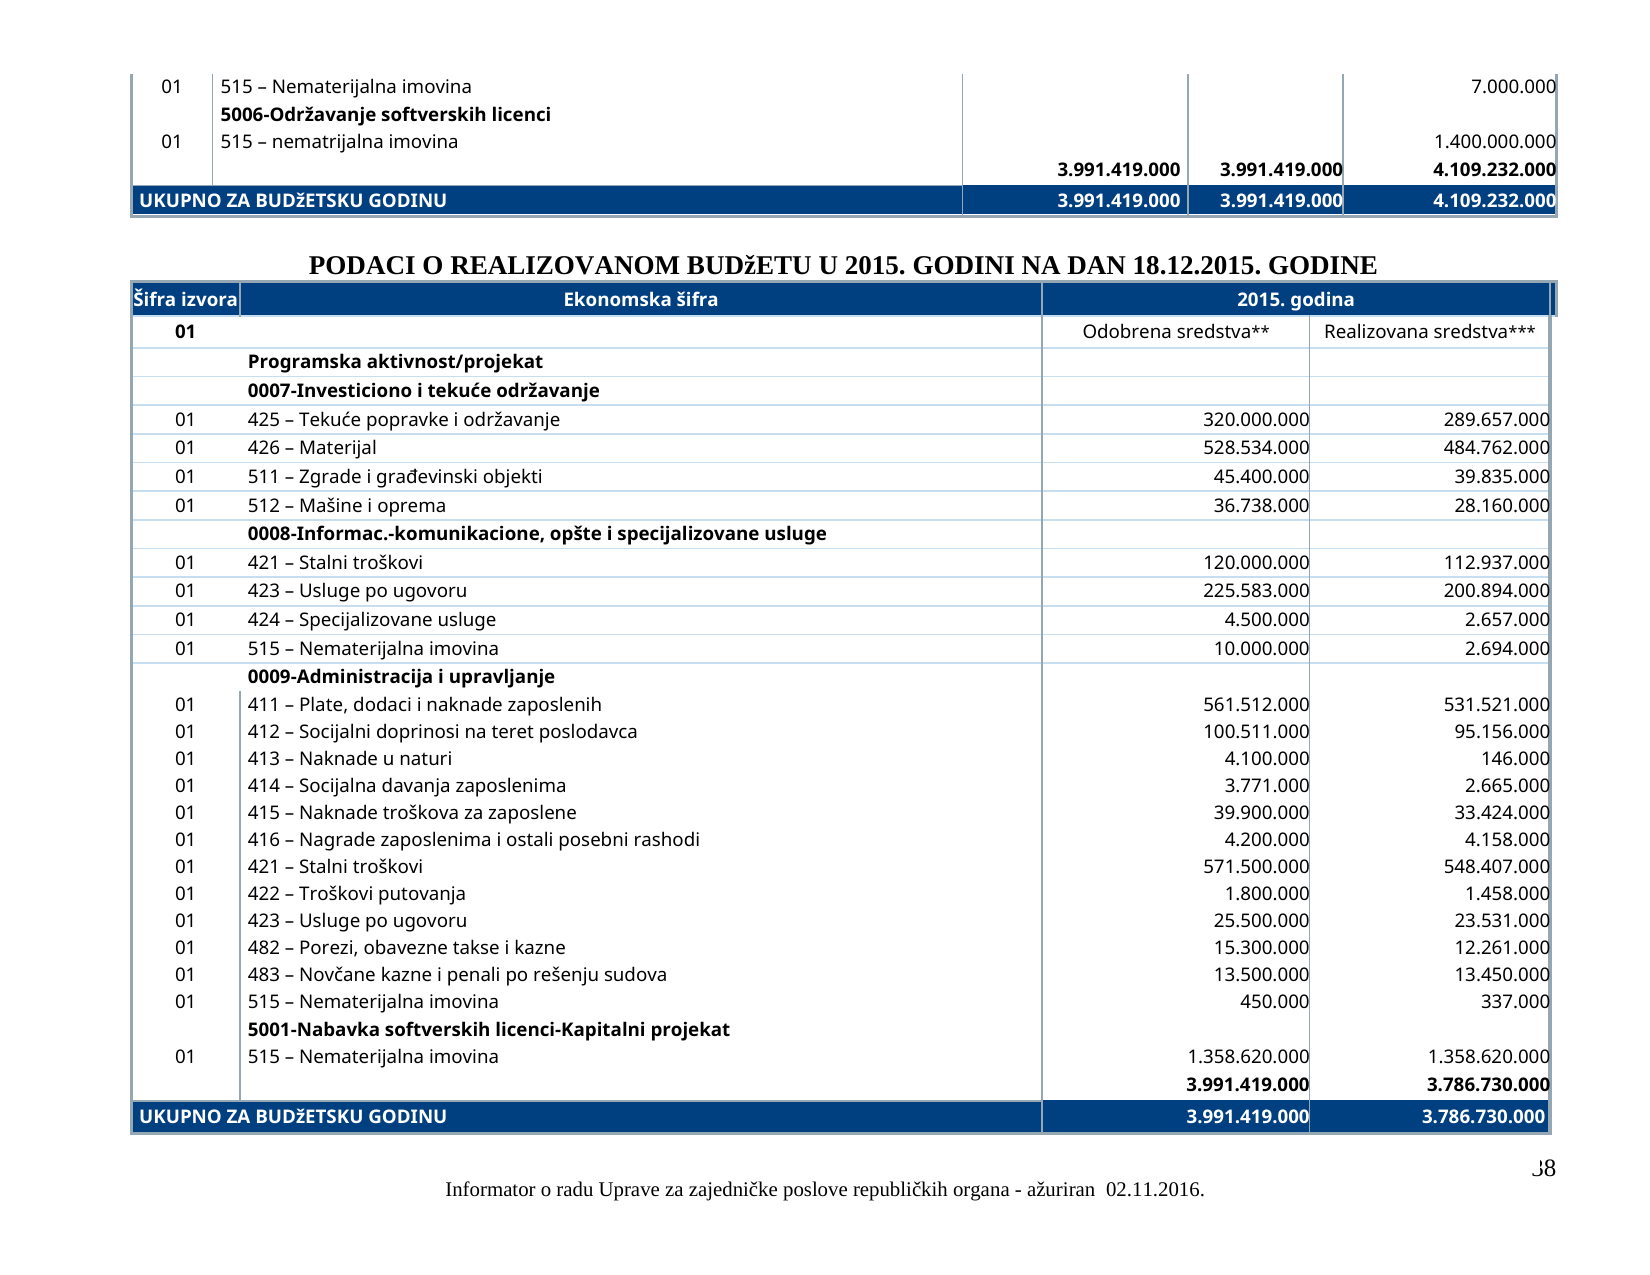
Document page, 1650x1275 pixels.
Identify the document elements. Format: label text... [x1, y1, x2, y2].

table_cell [1189, 74, 1342, 101]
table_cell 3.991.419.000 [963, 155, 1187, 185]
table_cell 515 – Nematerijalna imovina [213, 74, 962, 101]
table_cell 416 – Nagrade zaposlenima i ostali posebni rashodi [241, 826, 1041, 853]
table_cell 120.000.000 [1043, 549, 1309, 576]
table_cell 421 – Stalni troškovi [241, 853, 1041, 880]
table_cell 571.500.000 [1043, 853, 1309, 880]
table_cell 483 – Novčane kazne i penali po rešenju sudova [241, 962, 1041, 989]
table_cell 01 [133, 853, 239, 880]
table_cell 39.900.000 [1043, 799, 1309, 826]
table_cell 423 – Usluge po ugovoru [241, 908, 1041, 934]
table_cell [133, 521, 240, 548]
table_cell [1043, 1016, 1309, 1043]
table_cell [133, 1016, 239, 1043]
table_cell 23.531.000 [1310, 908, 1548, 934]
table_cell 4.158.000 [1310, 826, 1548, 853]
table_cell 0007-Investiciono i tekuće održavanje [240, 377, 1041, 404]
table_cell 4.109.232.000 [1344, 155, 1555, 185]
table_cell 01 [133, 406, 240, 433]
table_cell 515 – Nematerijalna imovina [241, 1043, 1041, 1070]
table_cell 289.657.000 [1310, 406, 1548, 433]
table_header Šifra izvora [133, 283, 239, 315]
table_cell Odobrena sredstva** [1043, 317, 1309, 347]
table_cell 422 – Troškovi putovanja [241, 880, 1041, 907]
table_cell 4.100.000 [1043, 745, 1309, 772]
table_cell [1552, 1016, 1556, 1043]
table_cell 100.511.000 [1043, 718, 1309, 745]
table_cell 1.458.000 [1310, 880, 1548, 907]
table_cell 146.000 [1310, 745, 1548, 772]
table_cell 425 – Tekuće popravke i održavanje [240, 406, 1041, 433]
table_cell 413 – Naknade u naturi [241, 745, 1041, 772]
table_cell 4.200.000 [1043, 826, 1309, 853]
table_cell [1552, 317, 1556, 347]
table_cell 450.000 [1043, 989, 1309, 1016]
table_cell [133, 349, 240, 376]
table_header Ekonomska šifra [241, 283, 1041, 315]
table_cell 45.400.000 [1043, 463, 1309, 490]
table_cell 5006-Održavanje softverskih licenci [213, 101, 962, 128]
table_cell 95.156.000 [1310, 718, 1548, 745]
table_cell 01 [133, 989, 239, 1016]
table_cell [1552, 576, 1556, 605]
table_cell 01 [133, 1070, 239, 1100]
table_cell Programska aktivnost/projekat [240, 349, 1041, 376]
table_cell 01 [133, 962, 239, 989]
table_cell [1043, 377, 1309, 404]
table_cell [1552, 691, 1556, 718]
table_cell 01 [133, 718, 239, 745]
table_cell 337.000 [1310, 989, 1548, 1016]
table_cell [1552, 1100, 1556, 1132]
table_cell [1552, 745, 1556, 772]
table_cell 01 [133, 826, 239, 853]
table_cell 13.500.000 [1043, 962, 1309, 989]
table_cell 01 [133, 1043, 239, 1070]
table_cell [1344, 101, 1555, 128]
table_cell [1552, 662, 1556, 691]
table_cell 411 – Plate, dodaci i naknade zaposlenih [241, 691, 1041, 718]
table_cell [1552, 962, 1556, 989]
table_cell 01 [133, 635, 240, 662]
table_cell 01 [133, 317, 240, 347]
table_header 2015. godina [1043, 283, 1549, 315]
table_cell [963, 74, 1187, 101]
table_cell 01 [133, 745, 239, 772]
table_cell 3.991.419.000 [963, 185, 1187, 214]
table_cell 25.500.000 [1043, 908, 1309, 934]
table_cell 531.521.000 [1310, 691, 1548, 718]
table_cell 482 – Porezi, obavezne takse i kazne [241, 935, 1041, 962]
table_cell 0008-Informac.-komunikacione, opšte i specijalizovane usluge [240, 521, 1041, 548]
table_cell [133, 377, 240, 404]
table_cell [1552, 799, 1556, 826]
table_cell [1552, 1043, 1556, 1070]
table_cell [1552, 826, 1556, 853]
table_cell [963, 101, 1187, 128]
table_cell [1189, 101, 1342, 128]
table_cell [1552, 404, 1556, 433]
table_cell [1552, 1070, 1556, 1100]
table_cell 548.407.000 [1310, 853, 1548, 880]
table_cell 528.534.000 [1043, 435, 1309, 462]
table_cell 39.835.000 [1310, 463, 1548, 490]
table_cell 4.500.000 [1043, 607, 1309, 633]
table_cell [1189, 128, 1342, 155]
table_cell 01 [133, 128, 212, 155]
table_cell [1310, 521, 1548, 548]
table_cell [1310, 664, 1548, 691]
table_cell [1043, 521, 1309, 548]
table_cell 1.358.620.000 [1310, 1043, 1548, 1070]
table_cell 5001-Nabavka softverskih licenci-Kapitalni projekat [241, 1016, 1041, 1043]
table_cell [1552, 490, 1556, 519]
table_cell 412 – Socijalni doprinosi na teret poslodavca [241, 718, 1041, 745]
table_cell 414 – Socijalna davanja zaposlenima [241, 772, 1041, 799]
table_cell [1552, 605, 1556, 633]
table_cell [1552, 935, 1556, 962]
table_cell [1552, 634, 1556, 662]
table_cell 01 [133, 155, 212, 185]
table_cell 33.424.000 [1310, 799, 1548, 826]
table_cell 28.160.000 [1310, 492, 1548, 519]
table_cell 01 [133, 74, 212, 101]
table_cell 423 – Usluge po ugovoru [240, 578, 1041, 605]
table_cell [1552, 519, 1556, 548]
table_cell 3.786.730.000 [1310, 1070, 1548, 1100]
table_cell 10.000.000 [1043, 635, 1309, 662]
table_cell 01 [133, 492, 240, 519]
table_cell 01 [133, 935, 239, 962]
table_cell 515 – nematrijalna imovina [213, 128, 962, 155]
table_cell [1043, 349, 1309, 376]
table_cell 01 [133, 607, 240, 633]
table_cell 1.400.000.000 [1344, 128, 1555, 155]
table_cell [1552, 462, 1556, 490]
table_cell 13.450.000 [1310, 962, 1548, 989]
table_cell [1552, 376, 1556, 404]
table_cell 511 – Zgrade i građevinski objekti [240, 463, 1041, 490]
table_cell 484.762.000 [1310, 435, 1548, 462]
table_cell 01 [133, 880, 239, 907]
table_cell 415 – Naknade troškova za zaposlene [241, 799, 1041, 826]
table_cell 424 – Specijalizovane usluge [240, 607, 1041, 633]
table_cell 15.300.000 [1043, 935, 1309, 962]
table_cell 561.512.000 [1043, 691, 1309, 718]
table_cell [1552, 548, 1556, 576]
table_cell 3.786.730.000 [1310, 1100, 1548, 1132]
table_cell [1552, 880, 1556, 907]
table_header [1551, 283, 1555, 315]
text PODACI O REALIZOVANOM BUDžETU U 2015. GODINI NA DAN 18.12.2015. GODINE [131, 249, 1556, 280]
table_cell [240, 317, 1041, 347]
table_cell 3.771.000 [1043, 772, 1309, 799]
table_cell 421 – Stalni troškovi [240, 549, 1041, 576]
table_cell [963, 128, 1187, 155]
table_cell 01 [133, 799, 239, 826]
table_cell 1.800.000 [1043, 880, 1309, 907]
table_cell 4.109.232.000 [1344, 185, 1555, 214]
table_cell 01 [133, 772, 239, 799]
table_cell 01 [133, 908, 239, 934]
table_cell UKUPNO [213, 155, 962, 185]
table_cell 0009-Administracija i upravlјanje [240, 664, 1041, 691]
table_cell 2.665.000 [1310, 772, 1548, 799]
table_cell 01 [133, 691, 239, 718]
table_cell 426 – Materijal [240, 435, 1041, 462]
table_cell 01 [133, 549, 240, 576]
table_cell 1.358.620.000 [1043, 1043, 1309, 1070]
table_cell Realizovana sredstva*** [1310, 317, 1548, 347]
table_cell 01 [133, 435, 240, 462]
table_cell 7.000.000 [1344, 74, 1555, 101]
table_cell 3.991.419.000 [1043, 1070, 1309, 1100]
table_cell 112.937.000 [1310, 549, 1548, 576]
table_cell 12.261.000 [1310, 935, 1548, 962]
table_cell 3.991.419.000 [1189, 185, 1342, 214]
table_cell UKUPNO [241, 1070, 1041, 1100]
table_cell [1310, 1016, 1548, 1043]
table_cell 01 [133, 578, 240, 605]
table_cell [1043, 664, 1309, 691]
table_cell UKUPNO ZA BUDžETSKU GODINU [133, 186, 962, 214]
table_cell 3.991.419.000 [1189, 155, 1342, 185]
table_cell 200.894.000 [1310, 578, 1548, 605]
table_cell [1552, 718, 1556, 745]
table_cell 2.657.000 [1310, 607, 1548, 633]
table_cell [133, 101, 212, 128]
table_cell [1552, 433, 1556, 462]
table_cell 512 – Mašine i oprema [240, 492, 1041, 519]
table_cell 320.000.000 [1043, 406, 1309, 433]
table_cell [1552, 908, 1556, 934]
table_cell 36.738.000 [1043, 492, 1309, 519]
table_cell 2.694.000 [1310, 635, 1548, 662]
table_cell 3.991.419.000 [1043, 1100, 1309, 1132]
table_cell [1310, 349, 1548, 376]
table_cell 01 [133, 463, 240, 490]
table_cell 515 – Nematerijalna imovina [240, 635, 1041, 662]
table_cell [1552, 347, 1556, 376]
table_cell [133, 664, 240, 691]
table_cell [1552, 989, 1556, 1016]
table_cell 225.583.000 [1043, 578, 1309, 605]
table_cell UKUPNO ZA BUDžETSKU GODINU [133, 1102, 1041, 1132]
table_cell [1310, 377, 1548, 404]
table_cell [1552, 772, 1556, 799]
table_cell [1552, 853, 1556, 880]
table_cell 515 – Nematerijalna imovina [241, 989, 1041, 1016]
